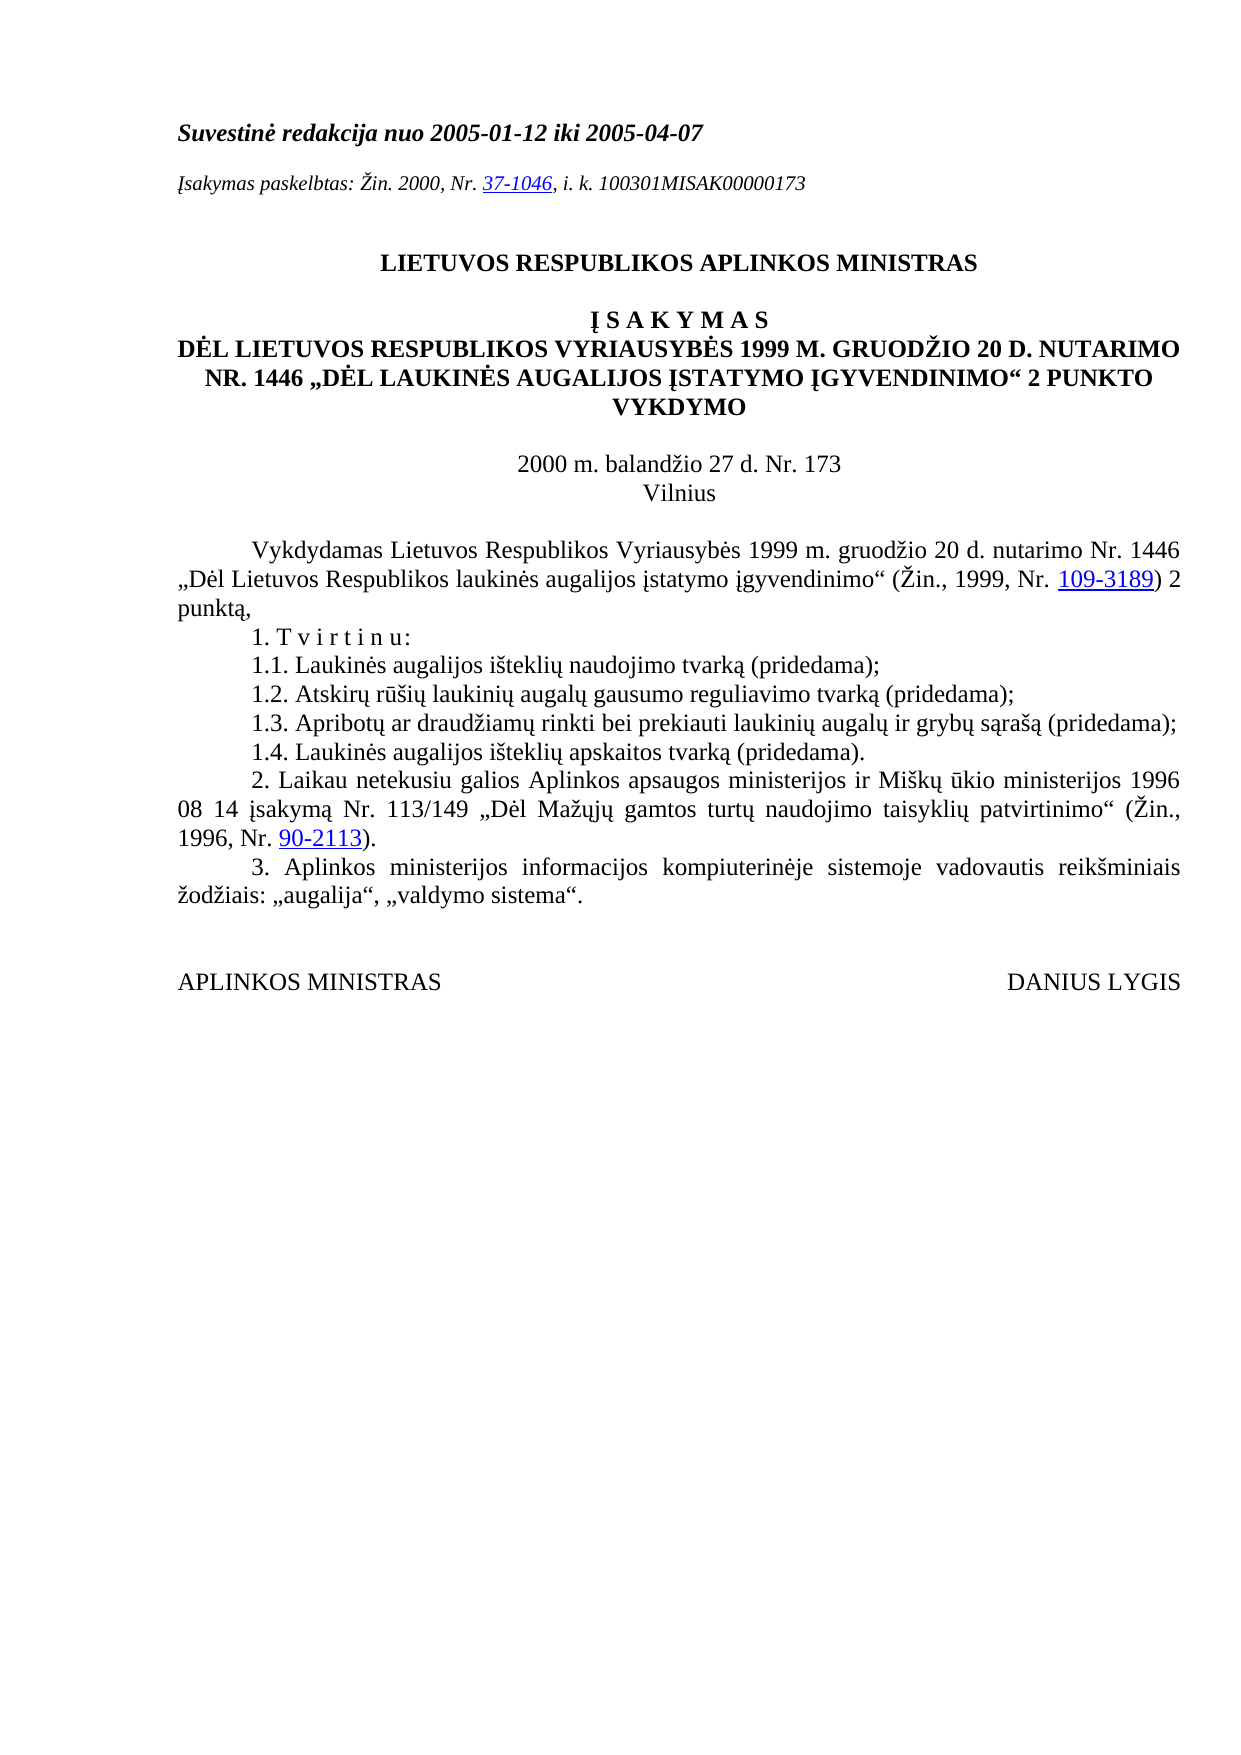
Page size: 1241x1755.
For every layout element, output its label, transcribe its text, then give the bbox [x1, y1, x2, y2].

text 1.4. Laukinės augalijos išteklių apskaitos tvarką (pridedama). [177, 737, 1181, 765]
text APLINKOS MINISTRAS DANIUS LYGIS [177, 967, 1181, 995]
text 2. Laikau netekusiu galios Aplinkos apsaugos ministerijos ir Miškų ūkio ministerijos 1996 08 14 įsakymą Nr. 113/149 „Dėl Mažųjų gamtos turtų naudojimo taisyklių patvirtinimo“ (Žin., 1996, Nr. 90-2113). [177, 765, 1181, 852]
text Suvestinė redakcija nuo 2005-01-12 iki 2005-04-07 [177, 118, 1181, 147]
text 2000 m. balandžio 27 d. Nr. 173 [177, 449, 1181, 478]
text 1.1. Laukinės augalijos išteklių naudojimo tvarką (pridedama); [177, 650, 1181, 679]
text 1.3. Apribotų ar draudžiamų rinkti bei prekiauti laukinių augalų ir grybų sąrašą (pridedama); [177, 708, 1181, 737]
text Vilnius [177, 478, 1181, 507]
text Įsakymas paskelbtas: Žin. 2000, Nr. 37-1046, i. k. 100301MISAK00000173 [177, 171, 1181, 195]
text 3. Aplinkos ministerijos informacijos kompiuterinėje sistemoje vadovautis reikšminiais žodžiais: „augalija“, „valdymo sistema“. [177, 852, 1181, 909]
text 1. Tvirtinu: [177, 622, 1181, 650]
text DĖL LIETUVOS RESPUBLIKOS VYRIAUSYBĖS 1999 M. GRUODŽIO 20 D. NUTARIMO NR. 1446 „DĖL LAUKINĖS AUGALIJOS ĮSTATYMO ĮGYVENDINIMO“ 2 PUNKTO VYKDYMO [177, 334, 1181, 420]
text LIETUVOS RESPUBLIKOS APLINKOS MINISTRAS [177, 248, 1181, 277]
text Vykdydamas Lietuvos Respublikos Vyriausybės 1999 m. gruodžio 20 d. nutarimo Nr. 1446 „Dėl Lietuvos Respublikos laukinės augalijos įstatymo įgyvendinimo“ (Žin., 1999, Nr. 109-3189) 2 punktą, [177, 535, 1181, 622]
text 1.2. Atskirų rūšių laukinių augalų gausumo reguliavimo tvarką (pridedama); [177, 679, 1181, 708]
text Į S A K Y M A S [177, 305, 1181, 334]
